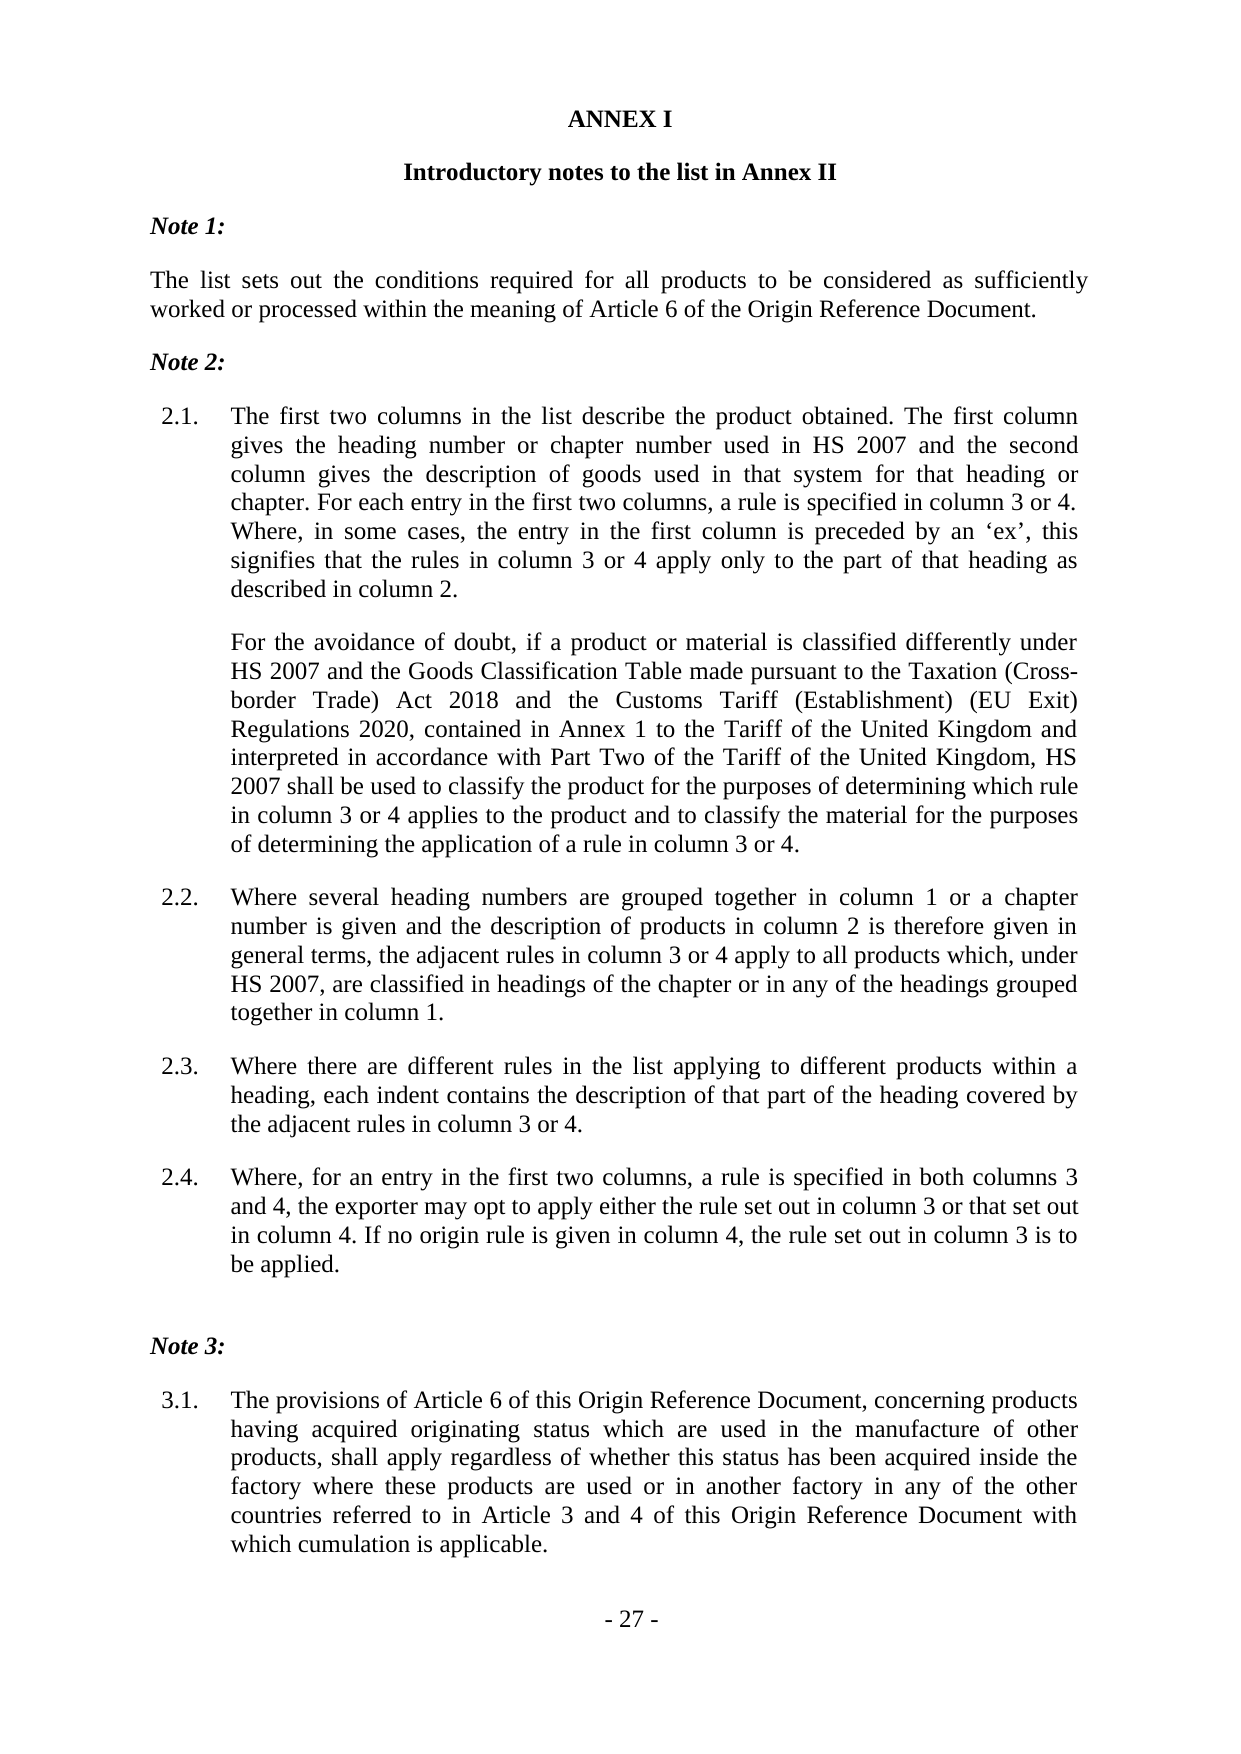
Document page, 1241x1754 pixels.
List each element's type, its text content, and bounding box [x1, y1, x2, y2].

table_cell 2.3. [150, 1051, 219, 1162]
table_header 2.1. [150, 401, 219, 882]
table_cell 2.4. [150, 1163, 219, 1302]
text Note 1: [150, 211, 1090, 240]
text ANNEX I [150, 104, 1090, 132]
text Introductory notes to the list in Annex II [150, 157, 1090, 186]
table_header The provisions of Article 6 of this Origin Reference Document, concerning products having acquired originating status which are used in the manufacture of other products, shall apply regardless of whether this status has been acquired inside the factory where these products are used or in another factory in any of the other countries referred to in Article 3 and 4 of this Origin Reference Document with which cumulation is applicable. [219, 1385, 1090, 1582]
table_cell Where, for an entry in the first two columns, a rule is specified in both columns 3 and 4, the exporter may opt to apply either the rule set out in column 3 or that set out in column 4. If no origin rule is given in column 4, the rule set out in column 3 is to be applied. [219, 1163, 1090, 1302]
text The list sets out the conditions required for all products to be considered as sufficiently worked or processed within the meaning of Article 6 of the Origin Reference Document. [150, 265, 1090, 322]
table_header 3.1. [150, 1385, 219, 1582]
text Note 3: [150, 1331, 1090, 1360]
table_cell 2.2. [150, 883, 219, 1051]
text Note 2: [150, 347, 1090, 376]
table_cell Where there are different rules in the list applying to different products within a heading, each indent contains the description of that part of the heading covered by the adjacent rules in column 3 or 4. [219, 1051, 1090, 1162]
table_cell Where several heading numbers are grouped together in column 1 or a chapter number is given and the description of products in column 2 is therefore given in general terms, the adjacent rules in column 3 or 4 apply to all products which, under HS 2007, are classified in headings of the chapter or in any of the headings grouped together in column 1. [219, 883, 1090, 1051]
table_header The first two columns in the list describe the product obtained. The first column gives the heading number or chapter number used in HS 2007 and the second column gives the description of goods used in that system for that heading or chapter. For each entry in the first two columns, a rule is specified in column 3 or 4. Where, in some cases, the entry in the first column is preceded by an ‘ex’, this signifies that the rules in column 3 or 4 apply only to the part of that heading as described in column 2. For the avoidance of doubt, if a product or material is classified differently under HS 2007 and the Goods Classification Table made pursuant to the Taxation (Cross-border Trade) Act 2018 and the Customs Tariff (Establishment) (EU Exit) Regulations 2020, contained in Annex 1 to the Tariff of the United Kingdom and interpreted in accordance with Part Two of the Tariff of the United Kingdom, HS 2007 shall be used to classify the product for the purposes of determining which rule in column 3 or 4 applies to the product and to classify the material for the purposes of determining the application of a rule in column 3 or 4. [219, 401, 1090, 882]
